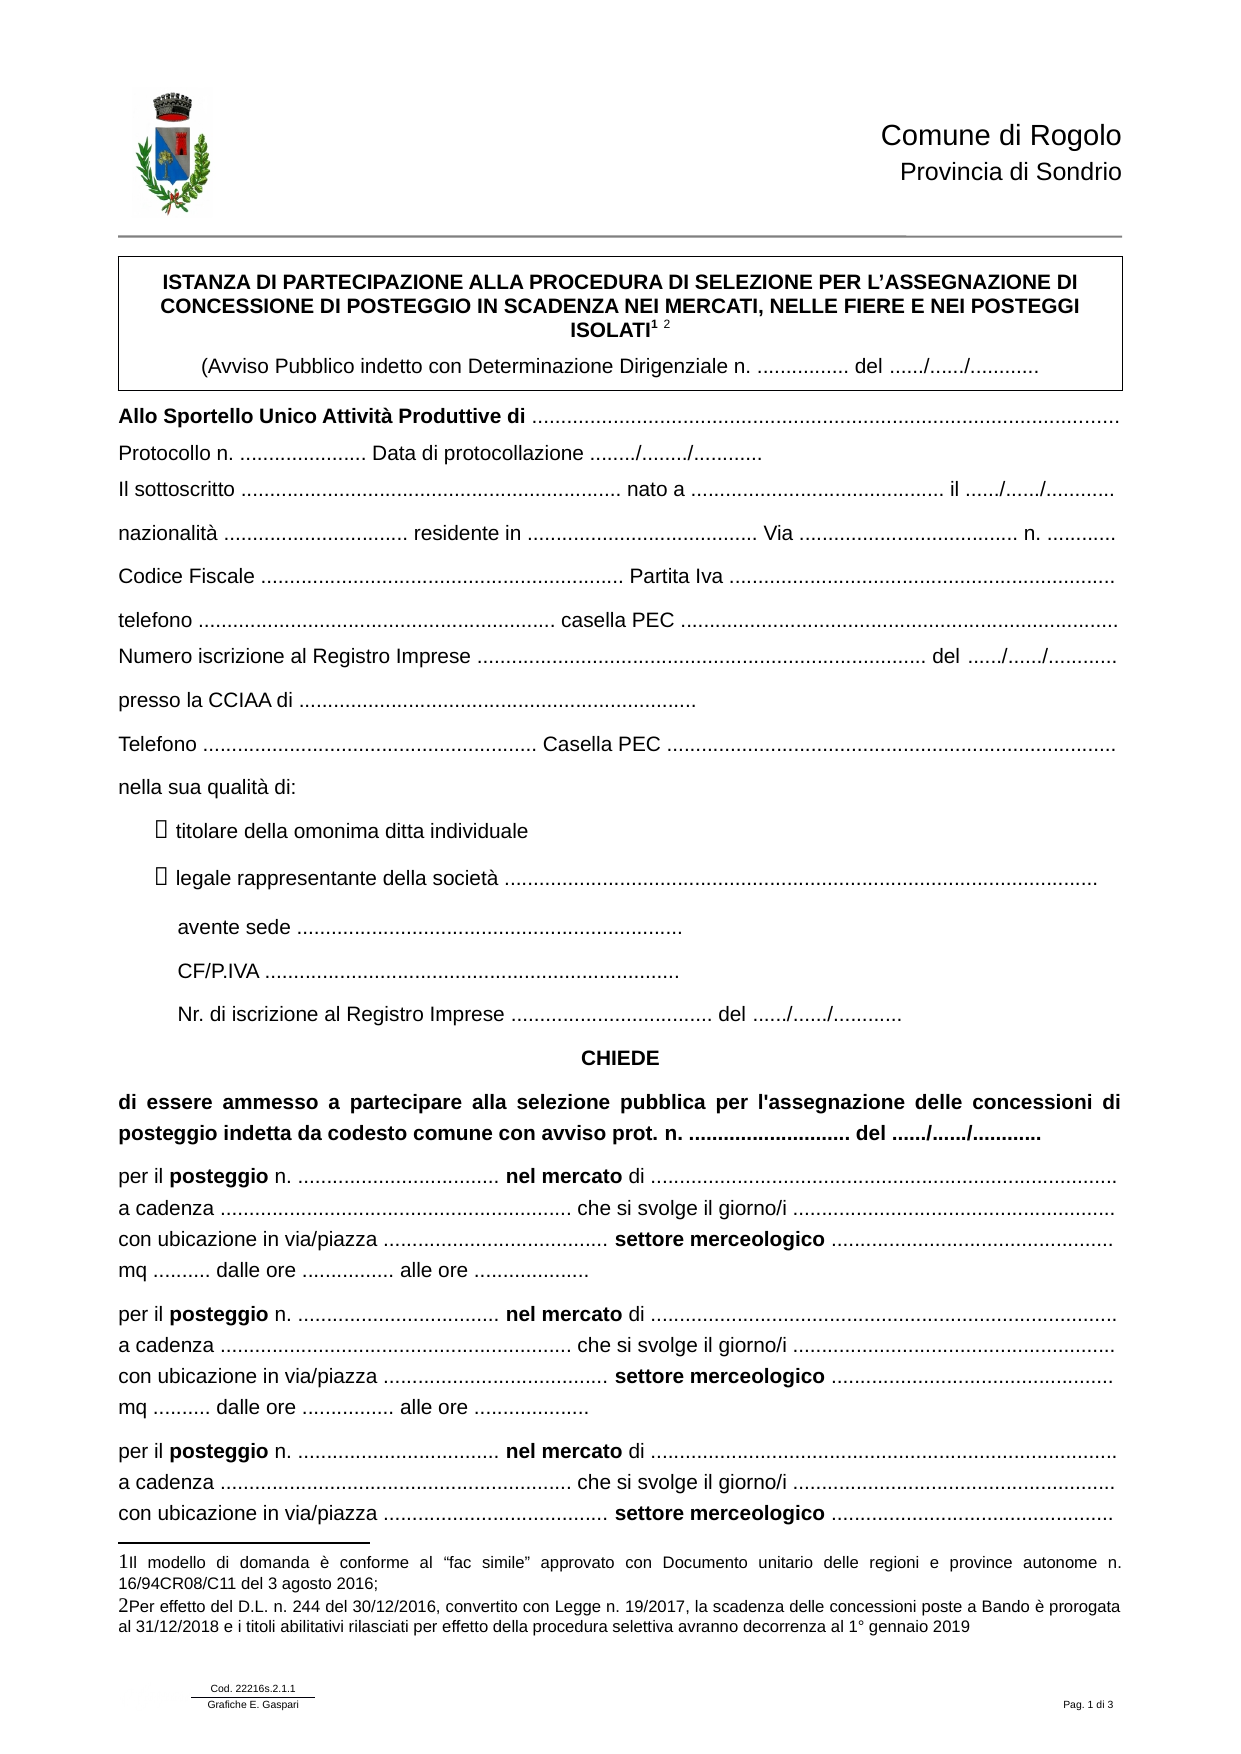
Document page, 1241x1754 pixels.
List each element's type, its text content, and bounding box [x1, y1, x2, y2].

text per il posteggio n. ................................... nel mercato di ................................................................................. a cadenza ............................................................. che si svolge il giorno/i ........................................................ con ubicazione in via/piazza ....................................... settore merceologico ................................................. [118, 1438, 1122, 1525]
text Numero iscrizione al Registro Imprese .............................................................................. del ....../....../............ [118, 644, 1122, 668]
text Comune di Rogolo [224, 118, 1122, 152]
text Il sottoscritto .................................................................. nato a ............................................ il ....../....../............ [118, 477, 1122, 501]
text telefono .............................................................. casella PEC ............................................................................ [118, 608, 1122, 632]
text per il posteggio n. ................................... nel mercato di ................................................................................. a cadenza ............................................................. che si svolge il giorno/i ........................................................ con ubicazione in via/piazza ....................................... settore merceologico ................................................. mq .......... dalle ore ................ alle ore .................... [118, 1164, 1122, 1282]
text Allo Sportello Unico Attività Produttive di [118, 404, 1122, 428]
text per il posteggio n. ................................... nel mercato di ................................................................................. a cadenza ............................................................. che si svolge il giorno/i ........................................................ con ubicazione in via/piazza ....................................... settore merceologico ................................................. mq .......... dalle ore ................ alle ore .................... [118, 1301, 1122, 1419]
text Nr. di iscrizione al Registro Imprese ................................... del ....../....../............ [177, 1002, 1122, 1026]
text nella sua qualità di: [118, 775, 1122, 799]
table_header ISTANZA DI PARTECIPAZIONE ALLA PROCEDURA DI SELEZIONE PER L’ASSEGNAZIONE DI CONCESSIONE DI POSTEGGIO IN SCADENZA NEI MERCATI, NELLE FIERE E NEI POSTEGGI ISOLATI (Avviso Pubblico indetto con Determinazione Dirigenziale n. ................ del ....../....../............ [119, 257, 1122, 390]
text  legale rappresentante della società ....................................................................................................... [153, 858, 1122, 892]
text  titolare della omonima ditta individuale [153, 812, 1122, 846]
text nazionalità ................................ residente in ........................................ Via ...................................... n. ............ [118, 520, 1122, 544]
text CHIEDE [118, 1046, 1122, 1070]
text CF/P.IVA ........................................................................ [177, 958, 1122, 982]
text Telefono .......................................................... Casella PEC .............................................................................. [118, 731, 1122, 755]
text Codice Fiscale ............................................................... Partita Iva ................................................................... [118, 564, 1122, 588]
picture [122, 87, 224, 219]
text Protocollo n. ...................... Data di protocollazione ......../......../............ [118, 440, 1122, 464]
text Provincia di Sondrio [224, 157, 1122, 185]
text avente sede ................................................................... [177, 915, 1122, 939]
text presso la CCIAA di ..................................................................... [118, 688, 1122, 712]
text di essere ammesso a partecipare alla selezione pubblica per l'assegnazione delle concessioni di posteggio indetta da codesto comune con avviso prot. n. ............................ del ....../....../............ [118, 1089, 1122, 1144]
